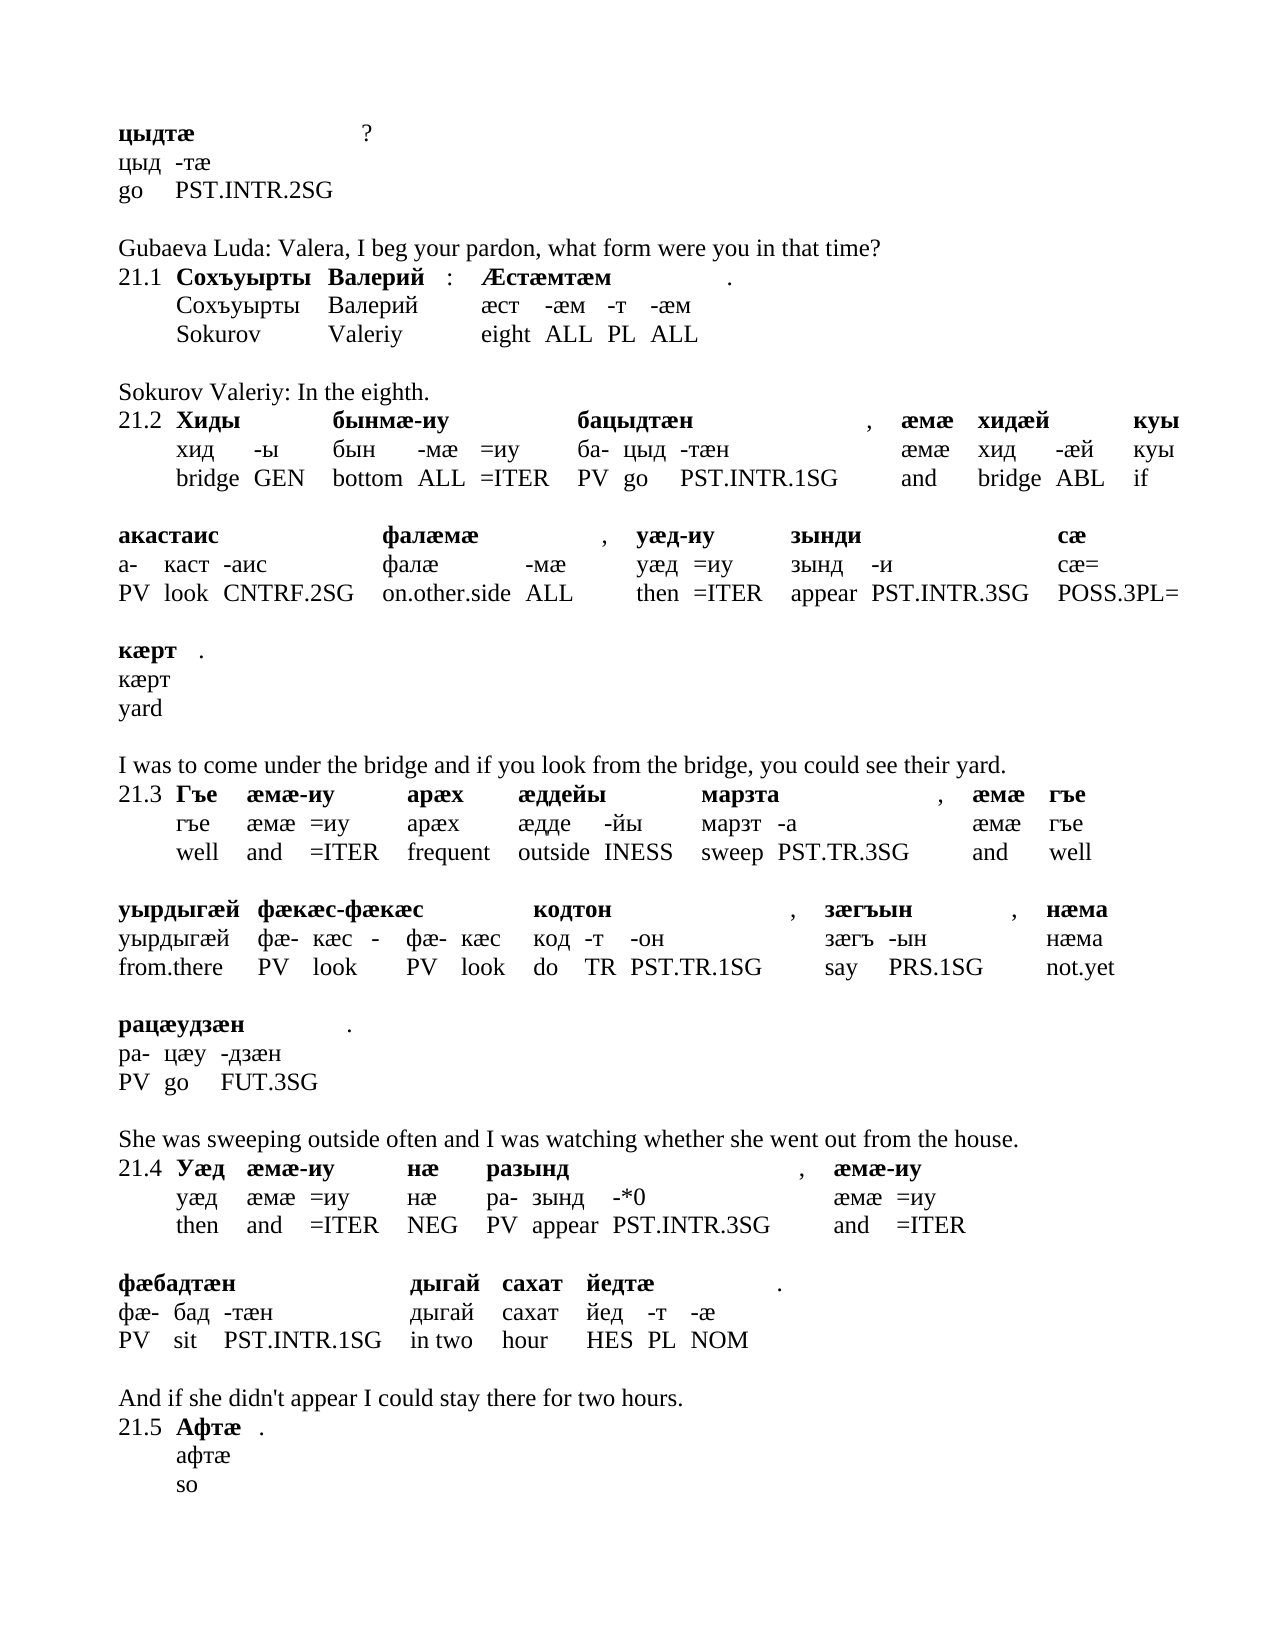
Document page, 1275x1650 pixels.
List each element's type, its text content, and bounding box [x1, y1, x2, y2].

text зынди [791, 521, 1043, 549]
text марзт [701, 808, 764, 837]
text Valeriy [328, 319, 418, 348]
text фæ- [257, 923, 299, 952]
text а- [118, 549, 150, 578]
text , [937, 779, 958, 808]
text -тæ [175, 147, 333, 176]
text ба- [577, 434, 609, 463]
text =ITER [896, 1211, 966, 1239]
text FUT.3SG [220, 1067, 318, 1096]
text код [533, 923, 571, 952]
text æмæ [833, 1182, 882, 1211]
text нæма [1046, 923, 1115, 952]
text нæ [407, 1182, 458, 1211]
text =иу [693, 549, 763, 578]
text Валерий [328, 291, 418, 319]
text -а [777, 808, 909, 837]
text go [623, 463, 666, 492]
text - [371, 923, 392, 952]
text ? [361, 118, 382, 147]
text дыгай [410, 1268, 488, 1297]
text фæ- [118, 1297, 159, 1326]
text бацыдтæн [577, 406, 852, 434]
text цыдтæ [118, 118, 347, 147]
text bottom [332, 463, 403, 492]
text Гъе [176, 779, 233, 808]
text -он [630, 923, 762, 952]
text PST.TR.3SG [777, 837, 909, 866]
text sweep [701, 837, 764, 866]
text and [901, 463, 950, 492]
text , [601, 521, 622, 549]
text -æм [650, 291, 699, 319]
text INESS [604, 837, 673, 866]
text 21.2 [118, 406, 162, 434]
text дыгай [410, 1297, 474, 1326]
text сахат [502, 1268, 572, 1297]
text æмæ [972, 808, 1021, 837]
text =ITER [693, 578, 763, 607]
text And if she didn't appear I could stay there for two hours. [118, 1383, 1249, 1412]
text æмæ [901, 434, 950, 463]
text look [461, 952, 505, 981]
text bridge [978, 463, 1042, 492]
text хид [176, 434, 240, 463]
text =ITER [480, 463, 549, 492]
text and [246, 1211, 296, 1239]
text I was to come under the bridge and if you look from the bridge, you could see their yard. [118, 751, 1249, 779]
text кæс [313, 923, 357, 952]
text say [824, 952, 874, 981]
text -т [647, 1297, 677, 1326]
text -тæн [224, 1297, 382, 1326]
text sit [173, 1326, 210, 1354]
text . [776, 1268, 797, 1297]
text хидæй [978, 406, 1119, 434]
text =иу [309, 808, 379, 837]
text зынд [791, 549, 857, 578]
text . [258, 1412, 279, 1441]
text . [198, 636, 219, 664]
text PV [118, 1326, 159, 1354]
text кодтон [533, 894, 776, 923]
text фæкæс-фæкæс [257, 894, 519, 923]
text зæгъ [824, 923, 874, 952]
text фæбадтæн [118, 1268, 396, 1297]
text зынд [532, 1182, 598, 1211]
text каст [164, 549, 209, 578]
text PV [257, 952, 299, 981]
text PV [486, 1211, 518, 1239]
text æмæ [246, 808, 296, 837]
text and [972, 837, 1021, 866]
text йедтæ [586, 1268, 763, 1297]
text -дзæн [220, 1038, 318, 1067]
text æмæ [246, 1182, 296, 1211]
text -йы [604, 808, 673, 837]
text on.other.side [382, 578, 511, 607]
text PV [118, 1067, 150, 1096]
text гъе [176, 808, 219, 837]
text bridge [176, 463, 240, 492]
text go [118, 176, 161, 204]
text then [176, 1211, 219, 1239]
text in two [410, 1326, 474, 1354]
text hour [502, 1326, 558, 1354]
text уырдыгæй [118, 923, 230, 952]
text ра- [118, 1038, 150, 1067]
text цæу [164, 1038, 207, 1067]
text бад [173, 1297, 210, 1326]
text =иу [309, 1182, 379, 1211]
text афтæ [176, 1441, 231, 1469]
text PRS.1SG [888, 952, 983, 981]
text нæ [407, 1153, 472, 1182]
text PST.INTR.1SG [680, 463, 838, 492]
text куы [1133, 406, 1188, 434]
text PV [406, 952, 447, 981]
text фалæ [382, 549, 511, 578]
text -и [871, 549, 1029, 578]
text well [176, 837, 219, 866]
text æмæ-иу [246, 779, 393, 808]
text so [176, 1469, 231, 1498]
text HES [586, 1326, 633, 1354]
text 21.5 [118, 1412, 162, 1441]
text ALL [544, 319, 593, 348]
text 21.3 [118, 779, 162, 808]
text , [866, 406, 887, 434]
text -мæ [417, 434, 466, 463]
text æддейы [518, 779, 687, 808]
text разынд [486, 1153, 785, 1182]
text ра- [486, 1182, 518, 1211]
text frequent [407, 837, 490, 866]
text PST.TR.1SG [630, 952, 762, 981]
text : [446, 262, 467, 291]
text and [833, 1211, 882, 1239]
text -ын [888, 923, 983, 952]
text PST.INTR.3SG [612, 1211, 771, 1239]
text from.there [118, 952, 230, 981]
text -т [584, 923, 616, 952]
text =ITER [309, 1211, 379, 1239]
text Æстæмтæм [481, 262, 713, 291]
text PV [118, 578, 150, 607]
text кæрт [118, 664, 171, 693]
text and [246, 837, 296, 866]
text уæд [176, 1182, 219, 1211]
text кæрт [118, 636, 184, 664]
text æдде [518, 808, 590, 837]
text look [313, 952, 357, 981]
text бын [332, 434, 403, 463]
text цыд [623, 434, 666, 463]
text Сохъуырты [176, 262, 314, 291]
text =ITER [309, 837, 379, 866]
text 21.1 [118, 262, 162, 291]
text куы [1133, 434, 1175, 463]
text бынмæ-иу [332, 406, 563, 434]
text фæ- [406, 923, 447, 952]
text . [726, 262, 747, 291]
text -*0 [612, 1182, 771, 1211]
text Сохъуырты [176, 291, 300, 319]
text хид [978, 434, 1042, 463]
text марзта [701, 779, 923, 808]
text if [1133, 463, 1175, 492]
text Sokurov Valeriy: In the eighth. [118, 377, 1249, 406]
text not.yet [1046, 952, 1115, 981]
text appear [532, 1211, 598, 1239]
text NEG [407, 1211, 458, 1239]
text =иу [480, 434, 549, 463]
text yard [118, 693, 171, 722]
text appear [791, 578, 857, 607]
text NOM [690, 1326, 749, 1354]
text сæ= [1057, 549, 1179, 578]
text гъе [1049, 779, 1106, 808]
text -т [607, 291, 636, 319]
text арæх [407, 808, 490, 837]
text look [164, 578, 209, 607]
text ALL [525, 578, 574, 607]
text -æм [544, 291, 593, 319]
text PL [607, 319, 636, 348]
text ALL [650, 319, 699, 348]
text Sokurov [176, 319, 300, 348]
text -аис [223, 549, 354, 578]
text фалæмæ [382, 521, 588, 549]
text йед [586, 1297, 633, 1326]
text æст [481, 291, 531, 319]
text , [790, 894, 811, 923]
text , [798, 1153, 819, 1182]
text =иу [896, 1182, 966, 1211]
text Уæд [176, 1153, 233, 1182]
text æмæ-иу [833, 1153, 980, 1182]
text GEN [253, 463, 305, 492]
text æмæ-иу [246, 1153, 393, 1182]
text гъе [1049, 808, 1092, 837]
text TR [584, 952, 616, 981]
text æмæ [901, 406, 964, 434]
text PST.INTR.3SG [871, 578, 1029, 607]
text She was sweeping outside often and I was watching whether she went out from the house. [118, 1124, 1249, 1153]
text -æ [690, 1297, 749, 1326]
text -мæ [525, 549, 574, 578]
text уæд-иу [636, 521, 777, 549]
text -тæн [680, 434, 838, 463]
text цыд [118, 147, 161, 176]
text сахат [502, 1297, 558, 1326]
text Валерий [328, 262, 432, 291]
text ABL [1055, 463, 1106, 492]
text well [1049, 837, 1092, 866]
text уырдыгæй [118, 894, 244, 923]
text нæма [1046, 894, 1129, 923]
text do [533, 952, 571, 981]
text кæс [461, 923, 505, 952]
text сæ [1057, 521, 1193, 549]
text Хиды [176, 406, 319, 434]
text Gubaeva Luda: Valera, I beg your pardon, what form were you in that time? [118, 233, 1249, 262]
text -ы [253, 434, 305, 463]
text eight [481, 319, 531, 348]
text PST.INTR.2SG [175, 176, 333, 204]
text 21.4 [118, 1153, 162, 1182]
text рацæудзæн [118, 1009, 332, 1038]
text PV [577, 463, 609, 492]
text -æй [1055, 434, 1106, 463]
text зæгъын [824, 894, 997, 923]
text . [346, 1009, 367, 1038]
text ALL [417, 463, 466, 492]
text Афтæ [176, 1412, 244, 1441]
text уæд [636, 549, 679, 578]
text POSS.3PL= [1057, 578, 1179, 607]
text CNTRF.2SG [223, 578, 354, 607]
text outside [518, 837, 590, 866]
text PST.INTR.1SG [224, 1326, 382, 1354]
text æмæ [972, 779, 1035, 808]
text акастаис [118, 521, 368, 549]
text , [1011, 894, 1032, 923]
text арæх [407, 779, 504, 808]
text PL [647, 1326, 677, 1354]
text go [164, 1067, 207, 1096]
text then [636, 578, 679, 607]
